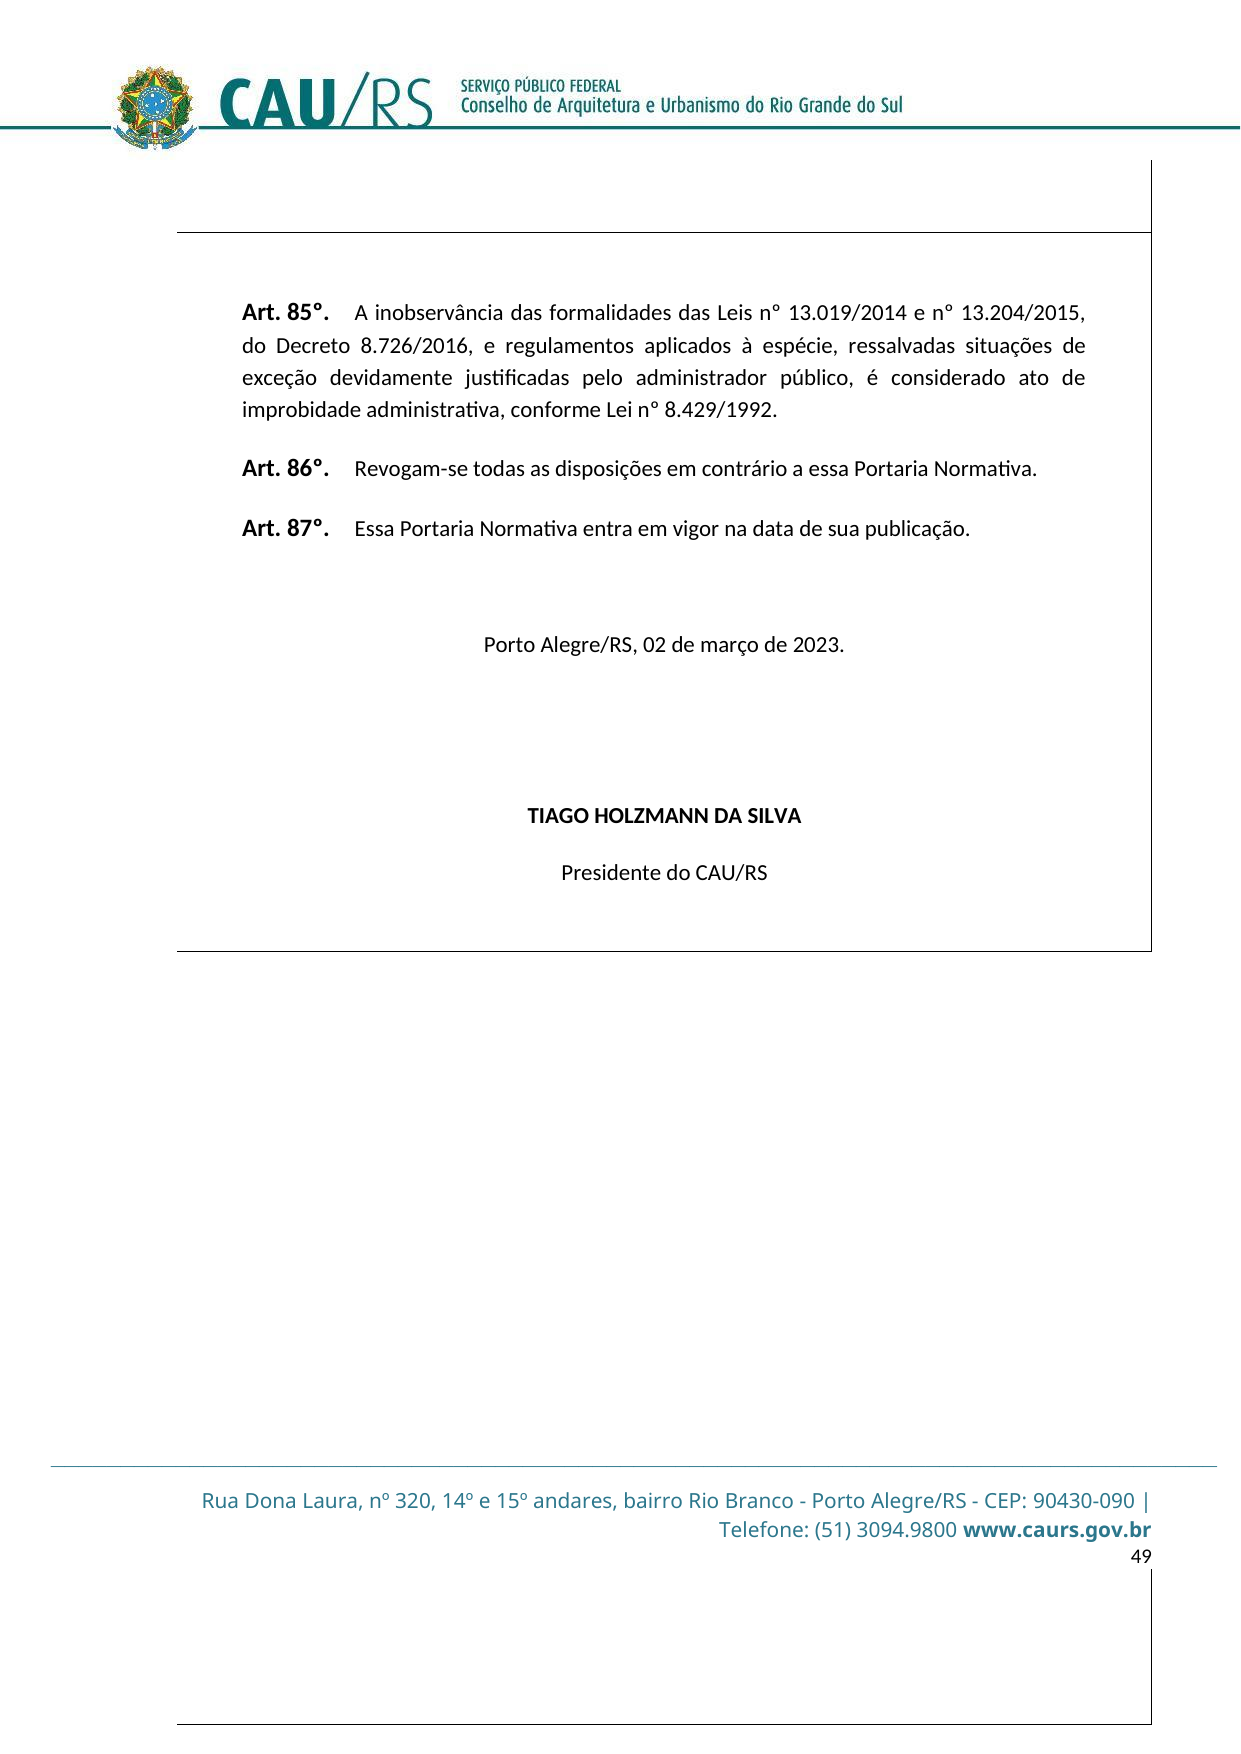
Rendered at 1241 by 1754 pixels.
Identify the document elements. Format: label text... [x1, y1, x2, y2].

list Essa Portaria Normativa entra em vigor na data de sua publicação. [177, 448, 1152, 543]
list Revogam-se todas as disposições em contrário a essa Portaria Normativa. [177, 388, 1152, 448]
text Presidente do CAU/RS [177, 794, 1152, 951]
list A inobservância das formalidades das Leis nº 13.019/2014 e nº 13.204/2015, do Decreto 8.726/2016, e regulamentos aplicados à espécie, ressalvadas situações de exceção devidamente justificadas pelo administrador público, é considerado ato de improbidade administrativa, conforme Lei nº 8.429/1992. [177, 232, 1151, 388]
text TIAGO HOLZMANN DA SILVA [177, 737, 1152, 794]
text Porto Alegre/RS, 02 de março de 2023. [177, 565, 1152, 658]
